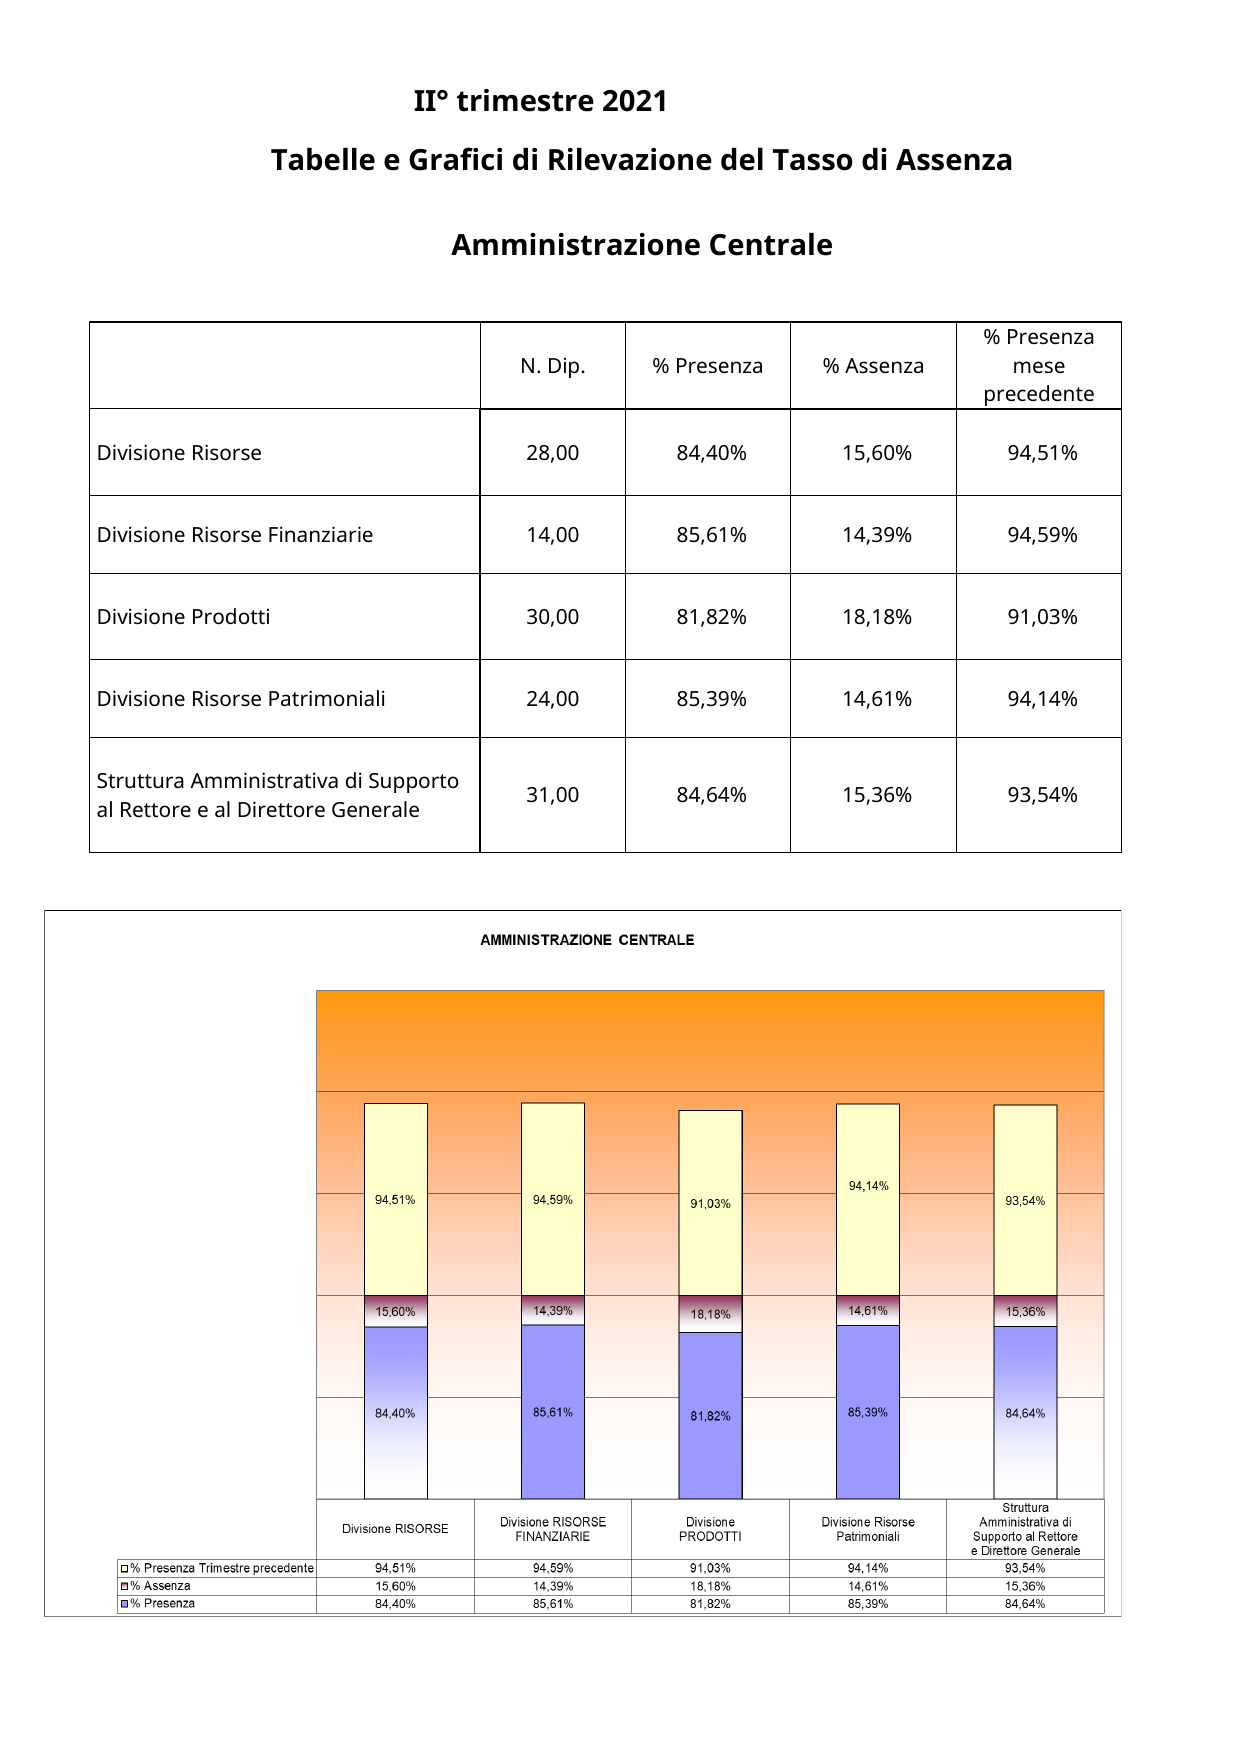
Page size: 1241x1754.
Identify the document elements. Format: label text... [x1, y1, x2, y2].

table_cell Struttura Amministrativa di Supporto al Rettore e al Direttore Generale [90, 738, 479, 852]
table_cell 14,61% [791, 660, 956, 737]
table_cell 15,60% [791, 410, 956, 495]
table_cell 91,03% [957, 574, 1121, 659]
table_cell 85,61% [626, 496, 790, 573]
table_cell 85,39% [626, 660, 790, 737]
table_cell 84,64% [626, 738, 790, 852]
table_header % Presenza mese precedente [957, 323, 1121, 408]
table_cell 94,14% [957, 660, 1121, 737]
table_cell 30,00 [481, 574, 625, 659]
subtitle Amministrazione Centrale [118, 224, 1093, 264]
table_cell 93,54% [957, 738, 1121, 852]
table_cell Divisione Risorse Patrimoniali [90, 660, 479, 737]
table_cell 14,00 [481, 496, 625, 573]
table_header [90, 323, 480, 408]
table_cell 81,82% [626, 574, 790, 659]
table_cell 24,00 [481, 660, 625, 737]
table_cell Divisione Risorse Finanziarie [90, 496, 479, 573]
table_cell 31,00 [481, 738, 625, 852]
table_header N. Dip. [481, 323, 625, 408]
table_cell Divisione Risorse [90, 409, 479, 495]
table_cell 15,36% [791, 738, 956, 852]
table_cell 28,00 [481, 410, 625, 495]
table_cell 84,40% [626, 410, 790, 495]
table_cell 94,59% [957, 496, 1121, 573]
table_header % Presenza [626, 323, 790, 408]
table_cell Divisione Prodotti [90, 574, 479, 659]
subtitle II° trimestre 2021 [413, 80, 1093, 119]
table_header % Assenza [791, 323, 956, 408]
table_cell 14,39% [791, 496, 956, 573]
subtitle Tabelle e Grafici di Rilevazione del Tasso di Assenza [118, 139, 1093, 179]
table_cell 94,51% [957, 410, 1121, 495]
table_cell 18,18% [791, 574, 956, 659]
